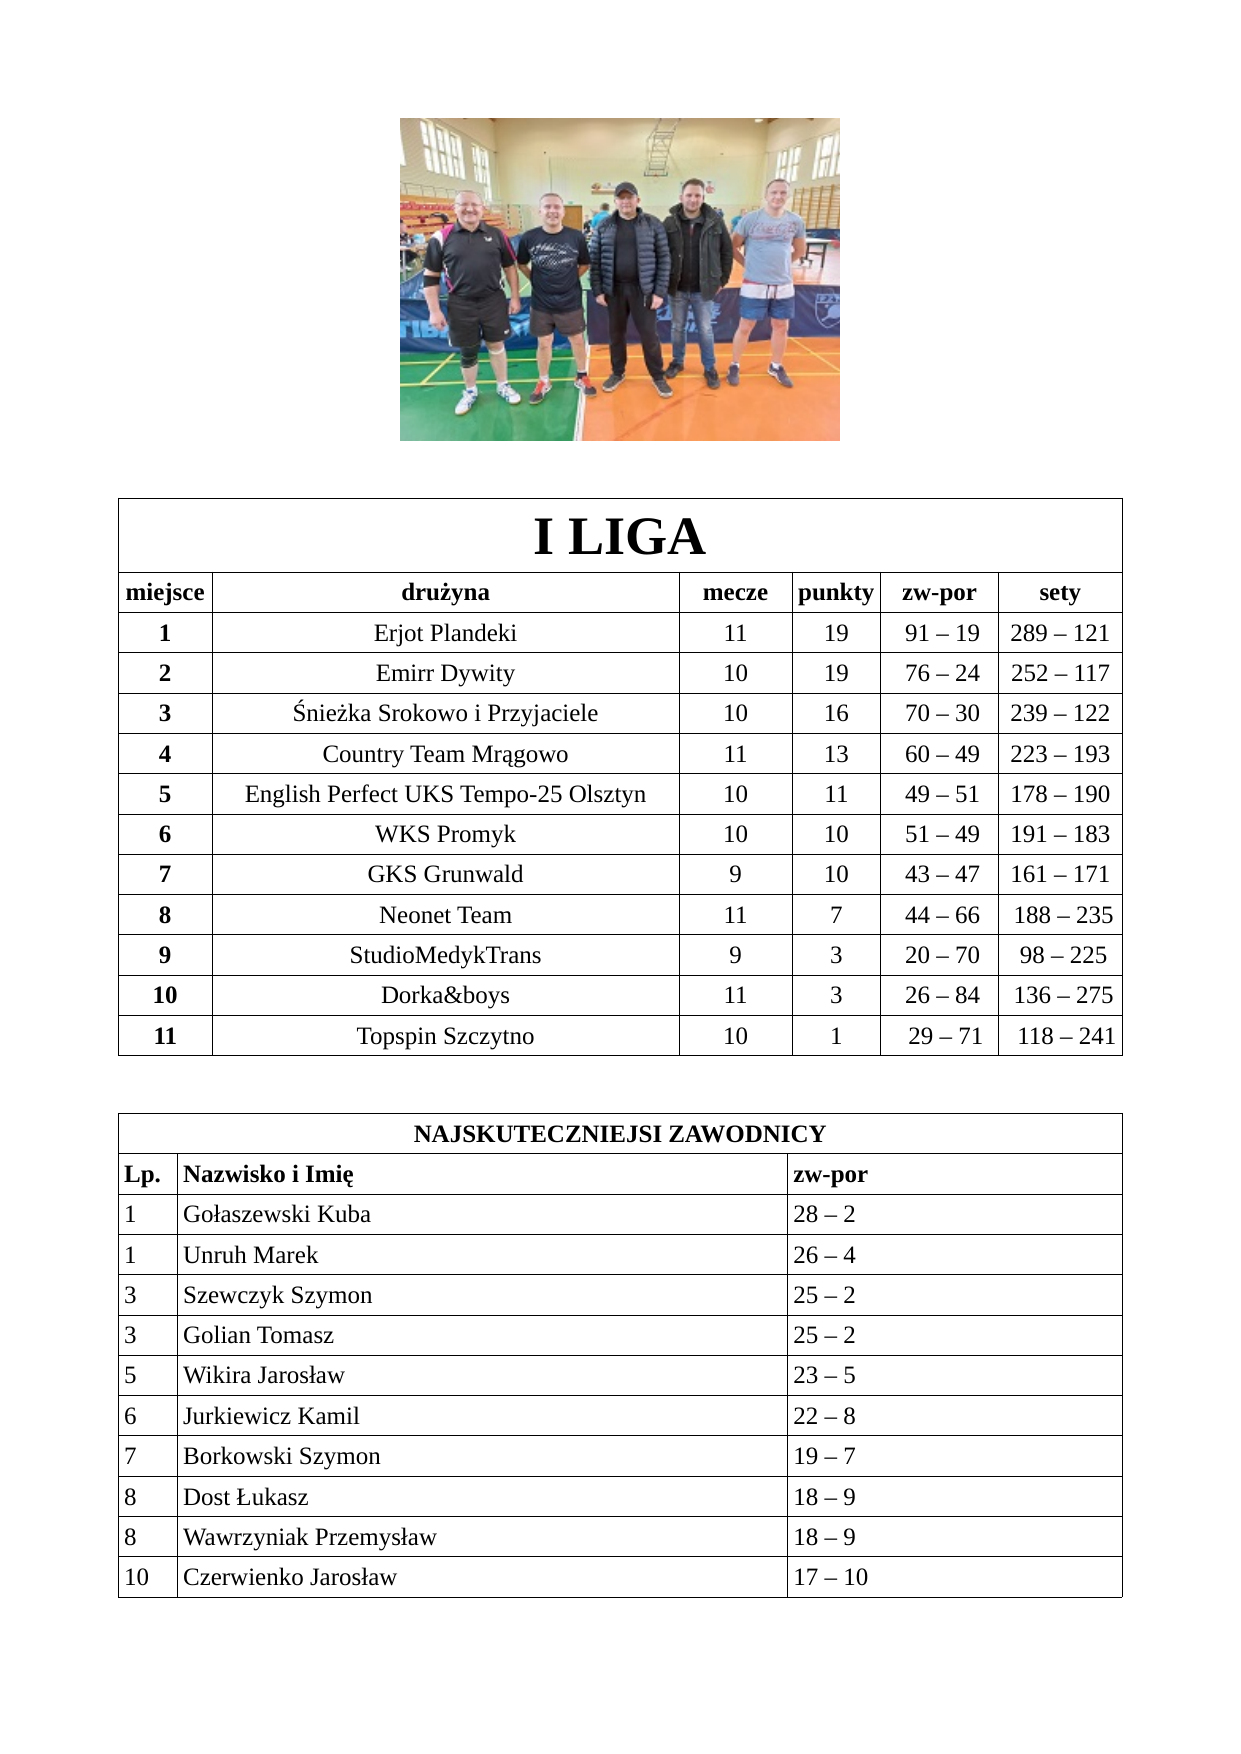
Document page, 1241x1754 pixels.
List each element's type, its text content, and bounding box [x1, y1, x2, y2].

table_cell Czerwienko Jarosław [178, 1557, 787, 1597]
table_cell Topspin Szczytno [213, 1016, 679, 1055]
table_cell 44 – 66 [881, 895, 998, 934]
table_cell 11 [680, 613, 792, 652]
table_cell 28 – 2 [788, 1195, 1122, 1234]
table_header I LIGA [119, 499, 1122, 572]
table_cell 26 – 84 [881, 976, 998, 1015]
table_cell 3 [119, 694, 212, 733]
table_cell 1 [119, 613, 212, 652]
table_cell Country Team Mrągowo [213, 734, 679, 773]
table_cell drużyna [213, 573, 679, 612]
table_cell 7 [793, 895, 880, 934]
table_cell miejsce [119, 573, 212, 612]
table_cell mecze [680, 573, 792, 612]
table_cell 10 [119, 976, 212, 1015]
table_cell 76 – 24 [881, 653, 998, 692]
table_cell 9 [119, 935, 212, 975]
table_cell 13 [793, 734, 880, 773]
table_cell 17 – 10 [788, 1557, 1122, 1597]
table_cell 10 [680, 694, 792, 733]
table_cell 178 – 190 [999, 774, 1122, 813]
table_cell Borkowski Szymon [178, 1436, 787, 1476]
table_header NAJSKUTECZNIEJSI ZAWODNICY [119, 1114, 1122, 1153]
table_cell 1 [793, 1016, 880, 1055]
table_cell 29 – 71 [881, 1016, 998, 1055]
table_cell 19 [793, 613, 880, 652]
table_cell 118 – 241 [999, 1016, 1122, 1055]
table_cell 10 [793, 855, 880, 894]
table_cell 188 – 235 [999, 895, 1122, 934]
table_cell 9 [680, 855, 792, 894]
table_cell 3 [119, 1316, 177, 1355]
table_cell 60 – 49 [881, 734, 998, 773]
table_cell sety [999, 573, 1122, 612]
picture [400, 118, 840, 441]
table_cell WKS Promyk [213, 815, 679, 854]
table_cell 3 [793, 935, 880, 975]
table_cell Golian Tomasz [178, 1316, 787, 1355]
table_cell 22 – 8 [788, 1396, 1122, 1435]
table_cell 26 – 4 [788, 1235, 1122, 1274]
table_cell 6 [119, 1396, 177, 1435]
table_cell 239 – 122 [999, 694, 1122, 733]
table_cell 20 – 70 [881, 935, 998, 975]
table_cell GKS Grunwald [213, 855, 679, 894]
table_cell 1 [119, 1195, 177, 1234]
table_cell 3 [119, 1275, 177, 1314]
table_cell zw-por [881, 573, 998, 612]
table_cell 5 [119, 774, 212, 813]
table_cell 161 – 171 [999, 855, 1122, 894]
table_cell 11 [680, 895, 792, 934]
table_cell 10 [680, 653, 792, 692]
table_cell 98 – 225 [999, 935, 1122, 975]
table_cell Jurkiewicz Kamil [178, 1396, 787, 1435]
table_cell 10 [680, 815, 792, 854]
table_cell 25 – 2 [788, 1316, 1122, 1355]
table_cell 23 – 5 [788, 1356, 1122, 1395]
table_cell 43 – 47 [881, 855, 998, 894]
table_cell 11 [793, 774, 880, 813]
table_cell Lp. [119, 1154, 177, 1193]
table_cell 51 – 49 [881, 815, 998, 854]
table_cell 252 – 117 [999, 653, 1122, 692]
table_cell Gołaszewski Kuba [178, 1195, 787, 1234]
table_cell 1 [119, 1235, 177, 1274]
table_cell Wikira Jarosław [178, 1356, 787, 1395]
table_cell 5 [119, 1356, 177, 1395]
table_cell 7 [119, 855, 212, 894]
table_cell 7 [119, 1436, 177, 1476]
table_cell 11 [680, 976, 792, 1015]
table_cell 70 – 30 [881, 694, 998, 733]
table_cell Dost Łukasz [178, 1477, 787, 1516]
table_cell 91 – 19 [881, 613, 998, 652]
table_cell 10 [680, 1016, 792, 1055]
table_cell 10 [119, 1557, 177, 1597]
table_cell 9 [680, 935, 792, 975]
table_cell 10 [793, 815, 880, 854]
table_cell 18 – 9 [788, 1517, 1122, 1556]
table_cell 11 [680, 734, 792, 773]
table_cell 18 – 9 [788, 1477, 1122, 1516]
table_cell StudioMedykTrans [213, 935, 679, 975]
table_cell 25 – 2 [788, 1275, 1122, 1314]
table_cell Erjot Plandeki [213, 613, 679, 652]
table_cell 3 [793, 976, 880, 1015]
table_cell 4 [119, 734, 212, 773]
table_cell English Perfect UKS Tempo-25 Olsztyn [213, 774, 679, 813]
table_cell 6 [119, 815, 212, 854]
table_cell 2 [119, 653, 212, 692]
table_cell Wawrzyniak Przemysław [178, 1517, 787, 1556]
table_cell 223 – 193 [999, 734, 1122, 773]
table_cell punkty [793, 573, 880, 612]
table_cell 11 [119, 1016, 212, 1055]
table_cell Emirr Dywity [213, 653, 679, 692]
table_cell Śnieżka Srokowo i Przyjaciele [213, 694, 679, 733]
table_cell Nazwisko i Imię [178, 1154, 787, 1193]
table_cell 49 – 51 [881, 774, 998, 813]
table_cell Unruh Marek [178, 1235, 787, 1274]
table_cell Szewczyk Szymon [178, 1275, 787, 1314]
table_cell 8 [119, 1477, 177, 1516]
table_cell 8 [119, 1517, 177, 1556]
table_cell 8 [119, 895, 212, 934]
table_cell 10 [680, 774, 792, 813]
table_cell 19 [793, 653, 880, 692]
table_cell 289 – 121 [999, 613, 1122, 652]
table_cell zw-por [788, 1154, 1122, 1193]
table_cell 16 [793, 694, 880, 733]
table_cell 19 – 7 [788, 1436, 1122, 1476]
table_cell Dorka&boys [213, 976, 679, 1015]
table_cell Neonet Team [213, 895, 679, 934]
table_cell 136 – 275 [999, 976, 1122, 1015]
table_cell 191 – 183 [999, 815, 1122, 854]
